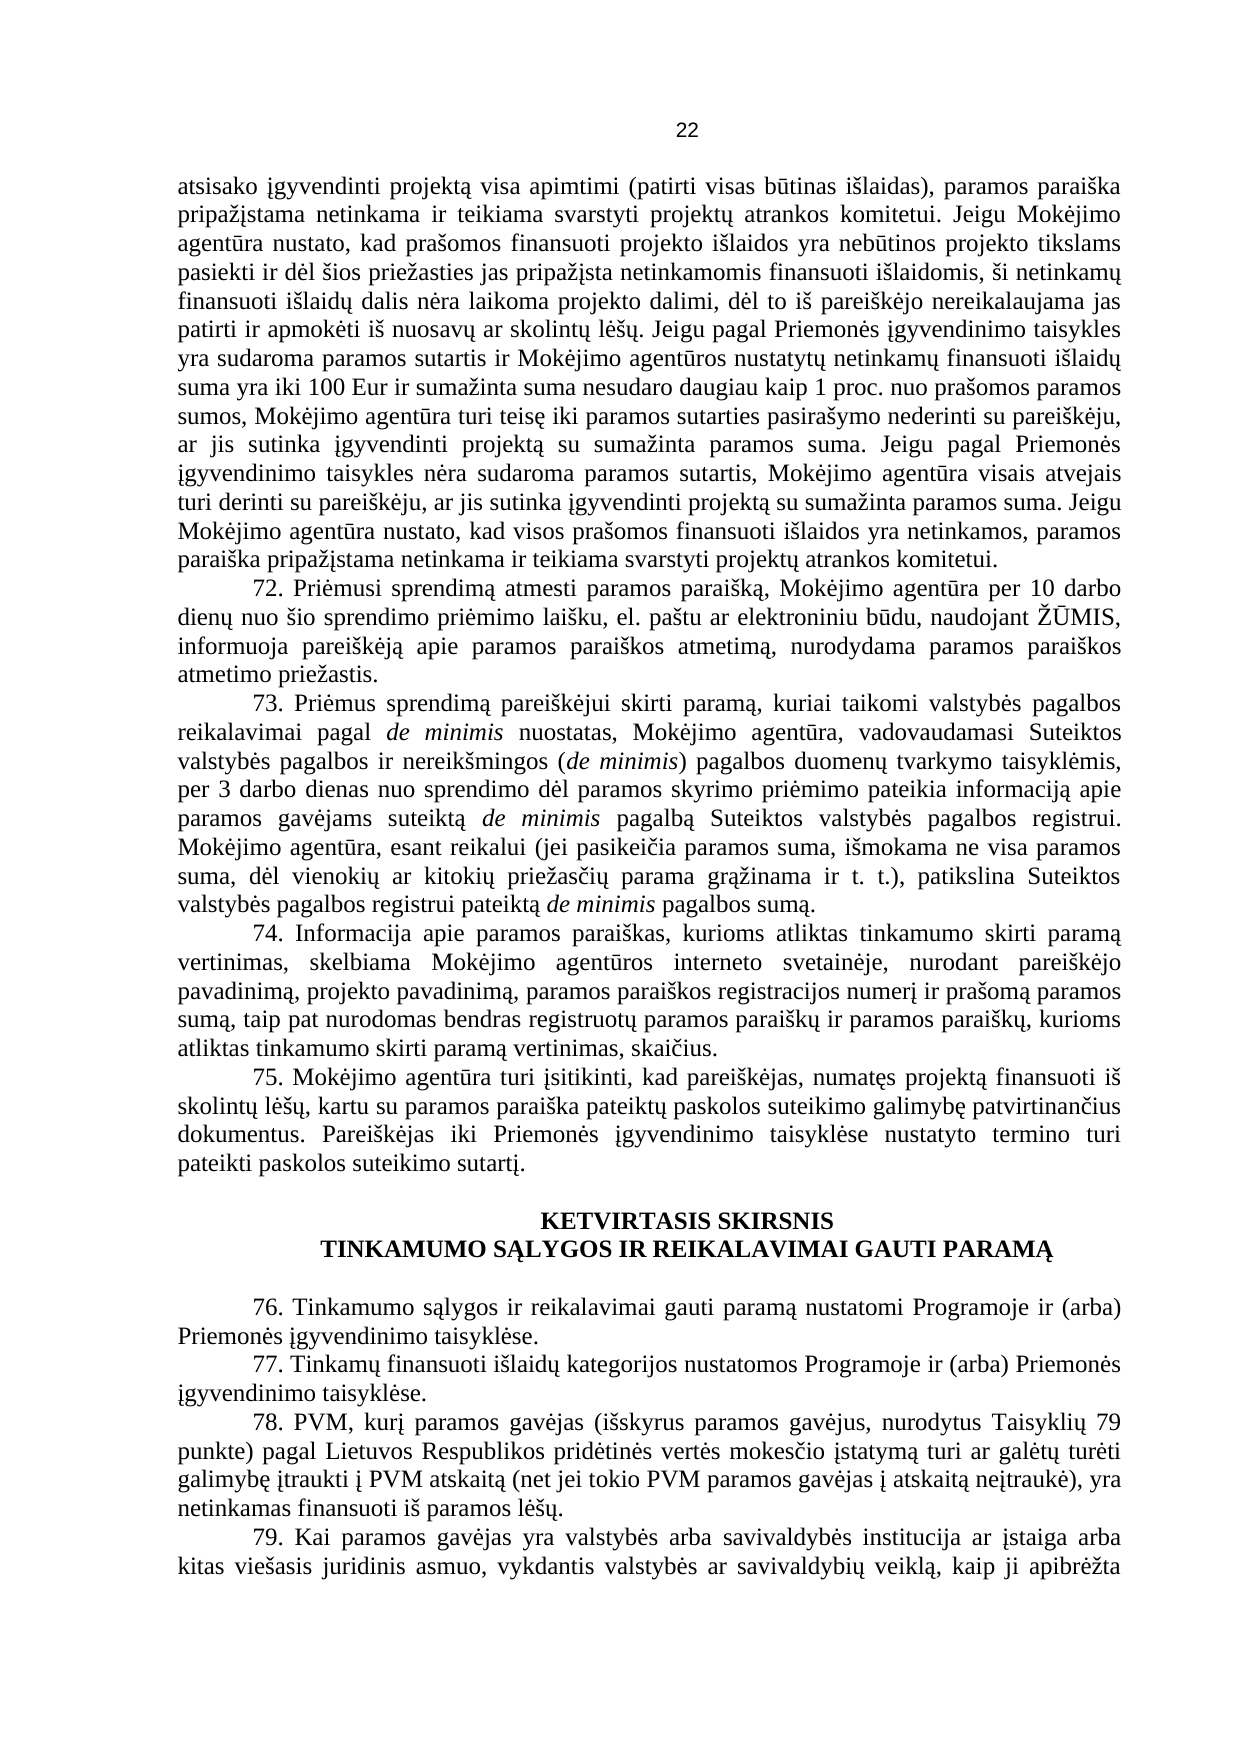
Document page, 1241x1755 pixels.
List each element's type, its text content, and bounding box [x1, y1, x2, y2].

text 74. Informacija apie paramos paraiškas, kurioms atliktas tinkamumo skirti paramą vertinimas, skelbiama Mokėjimo agentūros interneto svetainėje, nurodant pareiškėjo pavadinimą, projekto pavadinimą, paramos paraiškos registracijos numerį ir prašomą paramos sumą, taip pat nurodomas bendras registruotų paramos paraiškų ir paramos paraiškų, kurioms atliktas tinkamumo skirti paramą vertinimas, skaičius. [177, 918, 1122, 1062]
text 72. Priėmusi sprendimą atmesti paramos paraišką, Mokėjimo agentūra per 10 darbo dienų nuo šio sprendimo priėmimo laišku, el. paštu ar elektroniniu būdu, naudojant ŽŪMIS, informuoja pareiškėją apie paramos paraiškos atmetimą, nurodydama paramos paraiškos atmetimo priežastis. [177, 573, 1122, 688]
text 78. PVM, kurį paramos gavėjas (išskyrus paramos gavėjus, nurodytus Taisyklių 79 punkte) pagal Lietuvos Respublikos pridėtinės vertės mokesčio įstatymą turi ar galėtų turėti galimybę įtraukti į PVM atskaitą (net jei tokio PVM paramos gavėjas į atskaitą neįtraukė), yra netinkamas finansuoti iš paramos lėšų. [177, 1407, 1122, 1522]
text 73. Priėmus sprendimą pareiškėjui skirti paramą, kuriai taikomi valstybės pagalbos reikalavimai pagal de minimis nuostatas, Mokėjimo agentūra, vadovaudamasi Suteiktos valstybės pagalbos ir nereikšmingos (de minimis) pagalbos duomenų tvarkymo taisyklėmis, per 3 darbo dienas nuo sprendimo dėl paramos skyrimo priėmimo pateikia informaciją apie paramos gavėjams suteiktą de minimis pagalbą Suteiktos valstybės pagalbos registrui. Mokėjimo agentūra, esant reikalui (jei pasikeičia paramos suma, išmokama ne visa paramos suma, dėl vienokių ar kitokių priežasčių parama grąžinama ir t. t.), patikslina Suteiktos valstybės pagalbos registrui pateiktą de minimis pagalbos sumą. [177, 688, 1122, 918]
text 79. Kai paramos gavėjas yra valstybės arba savivaldybės institucija ar įstaiga arba kitas viešasis juridinis asmuo, vykdantis valstybės ar savivaldybių veiklą, kaip ji apibrėžta [177, 1522, 1122, 1579]
text 75. Mokėjimo agentūra turi įsitikinti, kad pareiškėjas, numatęs projektą finansuoti iš skolintų lėšų, kartu su paramos paraiška pateiktų paskolos suteikimo galimybę patvirtinančius dokumentus. Pareiškėjas iki Priemonės įgyvendinimo taisyklėse nustatyto termino turi pateikti paskolos suteikimo sutartį. [177, 1062, 1122, 1177]
text 77. Tinkamų finansuoti išlaidų kategorijos nustatomos Programoje ir (arba) Priemonės įgyvendinimo taisyklėse. [177, 1349, 1122, 1407]
text atsisako įgyvendinti projektą visa apimtimi (patirti visas būtinas išlaidas), paramos paraiška pripažįstama netinkama ir teikiama svarstyti projektų atrankos komitetui. Jeigu Mokėjimo agentūra nustato, kad prašomos finansuoti projekto išlaidos yra nebūtinos projekto tikslams pasiekti ir dėl šios priežasties jas pripažįsta netinkamomis finansuoti išlaidomis, ši netinkamų finansuoti išlaidų dalis nėra laikoma projekto dalimi, dėl to iš pareiškėjo nereikalaujama jas patirti ir apmokėti iš nuosavų ar skolintų lėšų. Jeigu pagal Priemonės įgyvendinimo taisykles yra sudaroma paramos sutartis ir Mokėjimo agentūros nustatytų netinkamų finansuoti išlaidų suma yra iki 100 Eur ir sumažinta suma nesudaro daugiau kaip 1 proc. nuo prašomos paramos sumos, Mokėjimo agentūra turi teisę iki paramos sutarties pasirašymo nederinti su pareiškėju, ar jis sutinka įgyvendinti projektą su sumažinta paramos suma. Jeigu pagal Priemonės įgyvendinimo taisykles nėra sudaroma paramos sutartis, Mokėjimo agentūra visais atvejais turi derinti su pareiškėju, ar jis sutinka įgyvendinti projektą su sumažinta paramos suma. Jeigu Mokėjimo agentūra nustato, kad visos prašomos finansuoti išlaidos yra netinkamos, paramos paraiška pripažįstama netinkama ir teikiama svarstyti projektų atrankos komitetui. [177, 171, 1122, 573]
text 76. Tinkamumo sąlygos ir reikalavimai gauti paramą nustatomi Programoje ir (arba) Priemonės įgyvendinimo taisyklėse. [177, 1292, 1122, 1349]
text KETVIRTASIS SKIRSNIS [177, 1206, 1122, 1234]
text TINKAMUMO SĄLYGOS IR REIKALAVIMAI GAUTI PARAMĄ [177, 1234, 1122, 1263]
